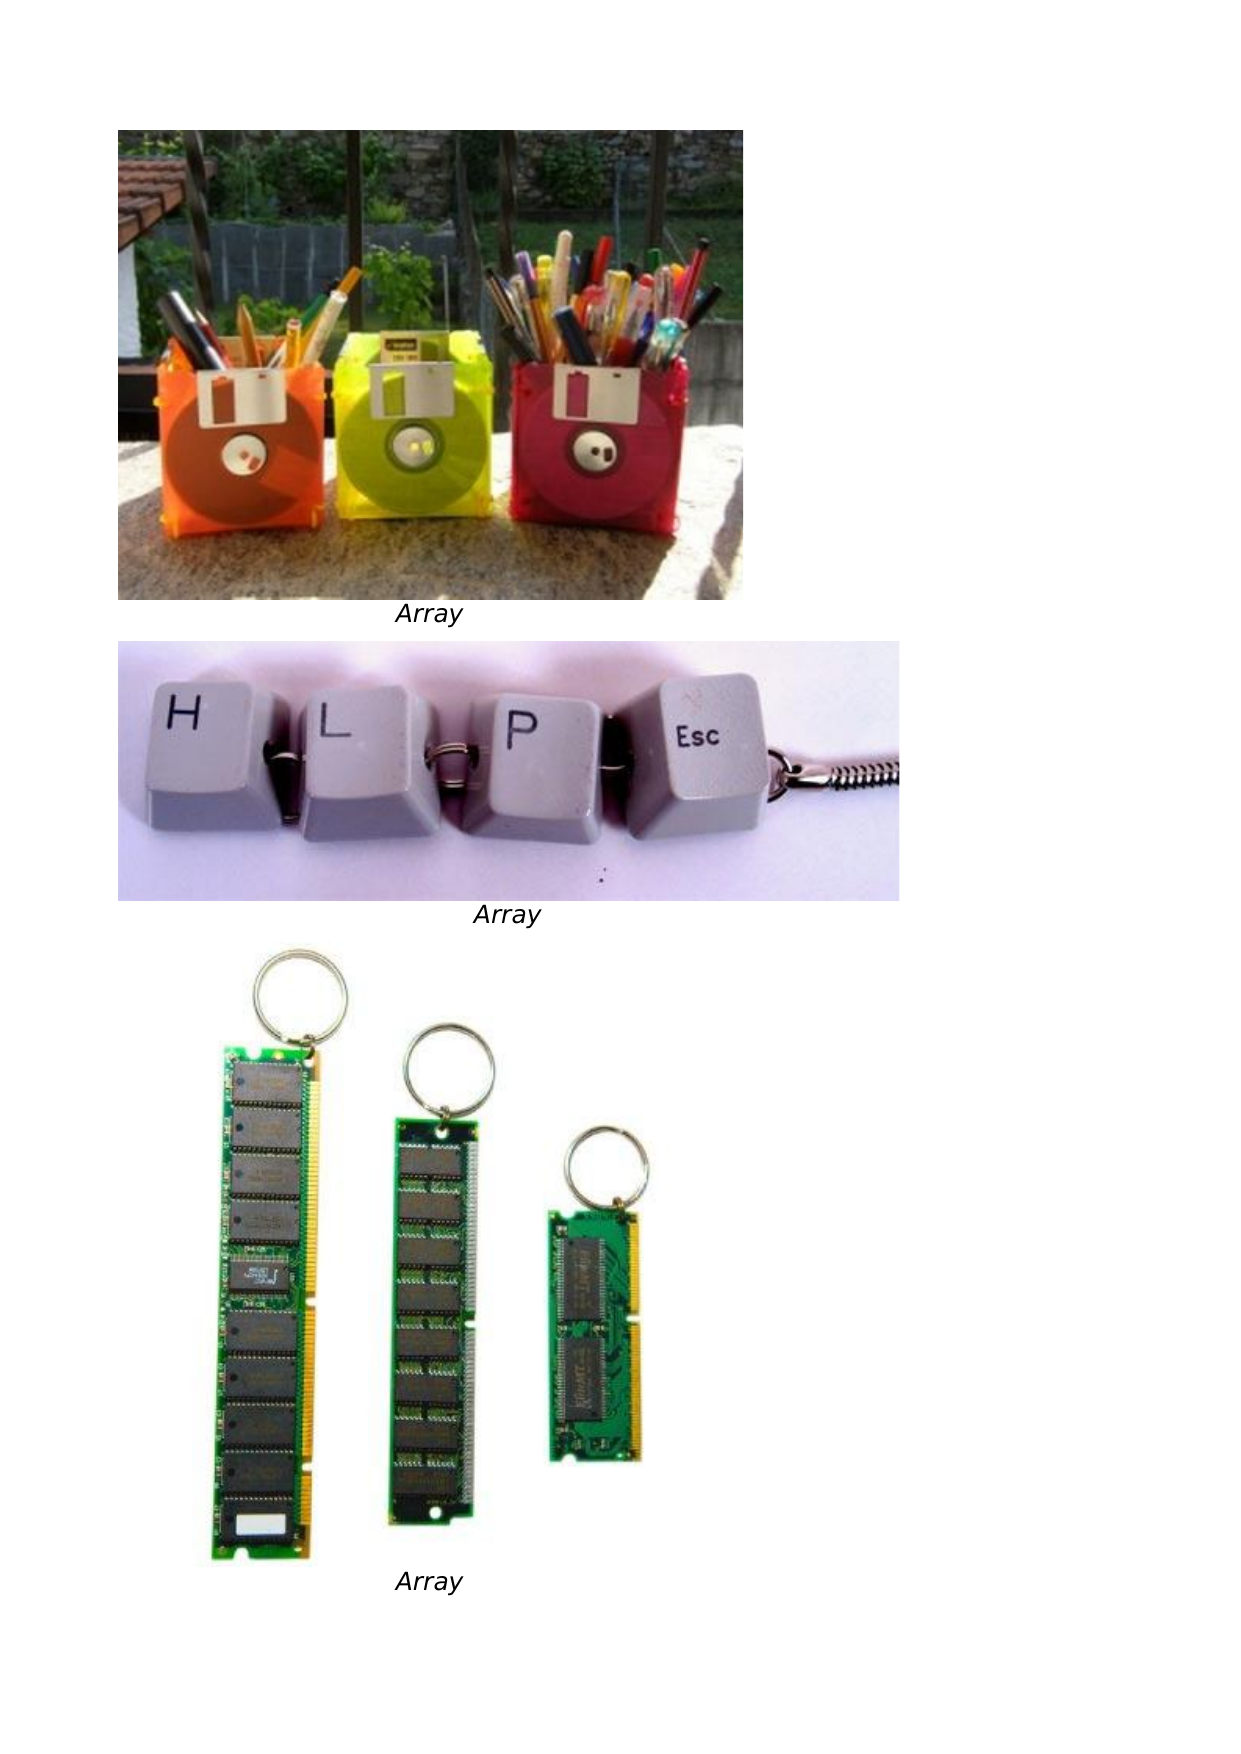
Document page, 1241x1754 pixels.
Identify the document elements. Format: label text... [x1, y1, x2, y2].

picture [118, 641, 900, 901]
text Array [118, 1567, 743, 1596]
text Array [118, 600, 743, 628]
text Array [118, 901, 899, 929]
picture [118, 942, 744, 1567]
picture [118, 130, 744, 600]
